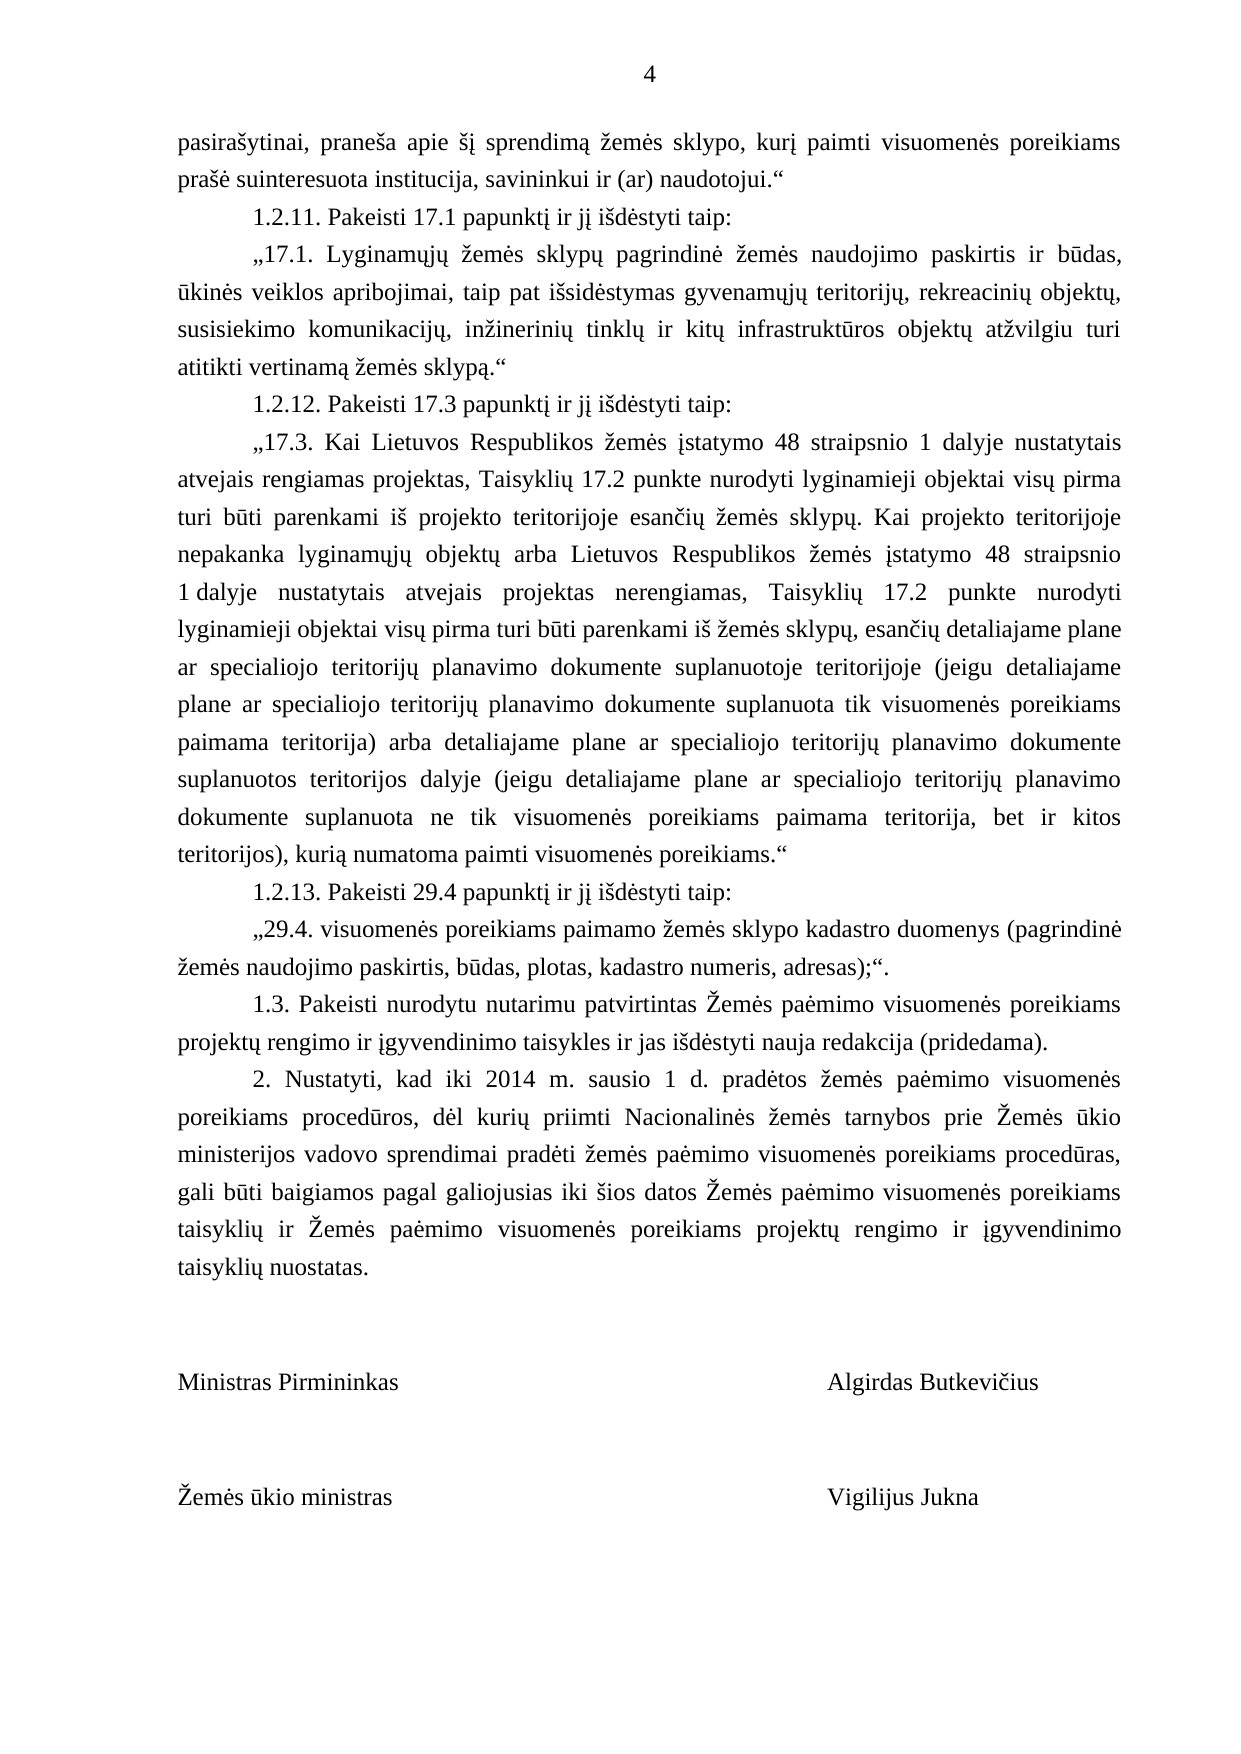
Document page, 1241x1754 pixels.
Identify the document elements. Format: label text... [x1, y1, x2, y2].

text 1.2.13. Pakeisti 29.4 papunktį ir jį išdėstyti taip: [177, 868, 1122, 906]
text 1.3. Pakeisti nurodytu nutarimu patvirtintas Žemės paėmimo visuomenės poreikiams projektų rengimo ir įgyvendinimo taisykles ir jas išdėstyti nauja redakcija (pridedama). [177, 981, 1122, 1056]
text 2. Nustatyti, kad iki 2014 m. sausio 1 d. pradėtos žemės paėmimo visuomenės poreikiams procedūros, dėl kurių priimti Nacionalinės žemės tarnybos prie Žemės ūkio ministerijos vadovo sprendimai pradėti žemės paėmimo visuomenės poreikiams procedūras, gali būti baigiamos pagal galiojusias iki šios datos Žemės paėmimo visuomenės poreikiams taisyklių ir Žemės paėmimo visuomenės poreikiams projektų rengimo ir įgyvendinimo taisyklių nuostatas. [177, 1056, 1122, 1281]
text Žemės ūkio ministras Vigilijus Jukna [177, 1482, 1122, 1511]
text Ministras Pirmininkas Algirdas Butkevičius [177, 1367, 1122, 1396]
text „17.1. Lyginamųjų žemės sklypų pagrindinė žemės naudojimo paskirtis ir būdas, ūkinės veiklos apribojimai, taip pat išsidėstymas gyvenamųjų teritorijų, rekreacinių objektų, susisiekimo komunikacijų, inžinerinių tinklų ir kitų infrastruktūros objektų atžvilgiu turi atitikti vertinamą žemės sklypą.“ [177, 231, 1122, 381]
text „17.3. Kai Lietuvos Respublikos žemės įstatymo 48 straipsnio 1 dalyje nustatytais atvejais rengiamas projektas, Taisyklių 17.2 punkte nurodyti lyginamieji objektai visų pirma turi būti parenkami iš projekto teritorijoje esančių žemės sklypų. Kai projekto teritorijoje nepakanka lyginamųjų objektų arba Lietuvos Respublikos žemės įstatymo 48 straipsnio 1 dalyje nustatytais atvejais projektas nerengiamas, Taisyklių 17.2 punkte nurodyti lyginamieji objektai visų pirma turi būti parenkami iš žemės sklypų, esančių detaliajame plane ar specialiojo teritorijų planavimo dokumente suplanuotoje teritorijoje (jeigu detaliajame plane ar specialiojo teritorijų planavimo dokumente suplanuota tik visuomenės poreikiams paimama teritorija) arba detaliajame plane ar specialiojo teritorijų planavimo dokumente suplanuotos teritorijos dalyje (jeigu detaliajame plane ar specialiojo teritorijų planavimo dokumente suplanuota ne tik visuomenės poreikiams paimama teritorija, bet ir kitos teritorijos), kurią numatoma paimti visuomenės poreikiams.“ [177, 418, 1122, 868]
text 1.2.12. Pakeisti 17.3 papunktį ir jį išdėstyti taip: [177, 381, 1122, 418]
text „29.4. visuomenės poreikiams paimamo žemės sklypo kadastro duomenys (pagrindinė žemės naudojimo paskirtis, būdas, plotas, kadastro numeris, adresas);“. [177, 906, 1122, 981]
text 1.2.11. Pakeisti 17.1 papunktį ir jį išdėstyti taip: [177, 193, 1122, 231]
text pasirašytinai, praneša apie šį sprendimą žemės sklypo, kurį paimti visuomenės poreikiams prašė suinteresuota institucija, savininkui ir (ar) naudotojui.“ [177, 118, 1122, 193]
